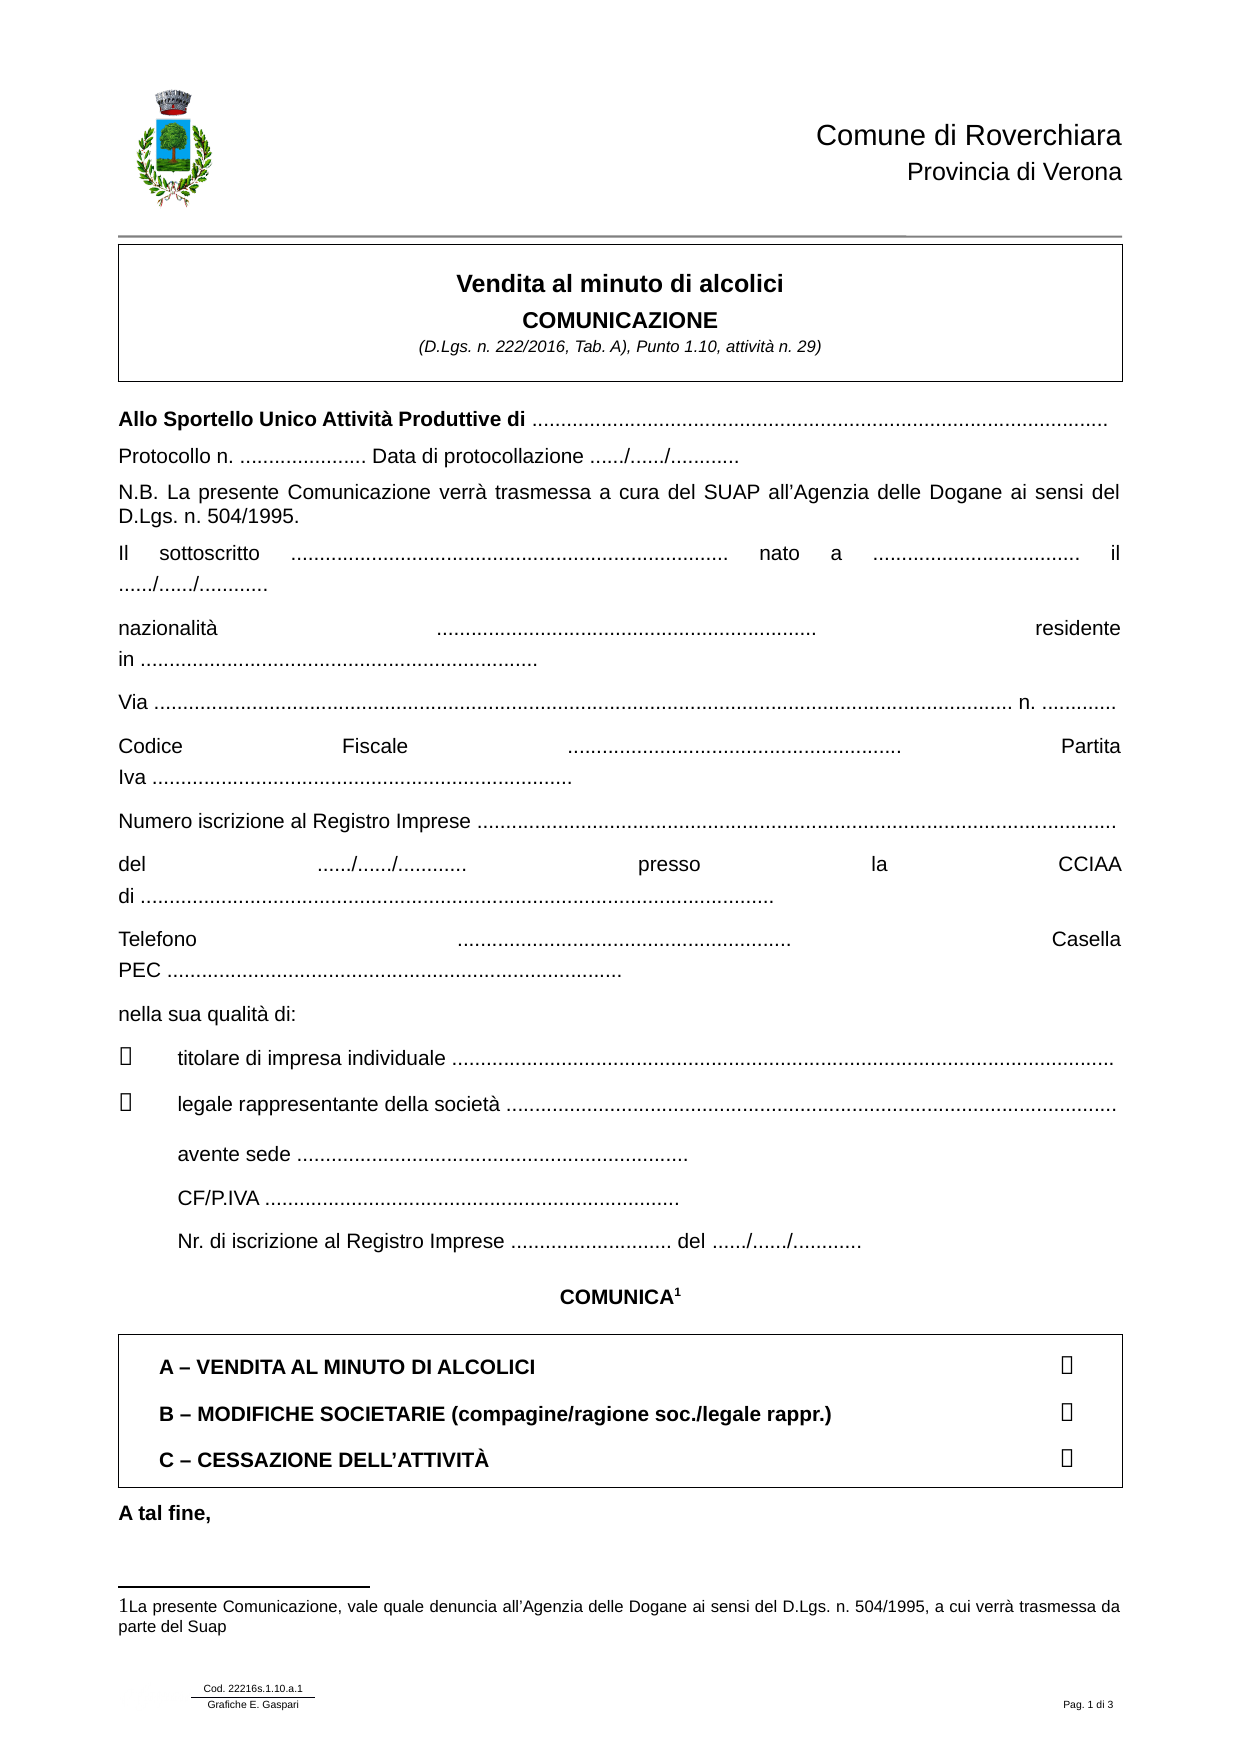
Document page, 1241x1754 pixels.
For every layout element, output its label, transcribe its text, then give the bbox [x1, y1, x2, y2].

text nella sua qualità di: [118, 1002, 1122, 1026]
text Codice Fiscale .......................................................... Partita Iva ......................................................................... [118, 734, 1122, 789]
text Nr. di iscrizione al Registro Imprese ............................ del ....../....../............ [177, 1229, 1122, 1253]
table_header A – VENDITA AL MINUTO DI ALCOLICI  B – MODIFICHE SOCIETARIE (compagine/ragione soc./legale rappr.)  C – CESSAZIONE DELL’ATTIVITÀ  [119, 1335, 1122, 1487]
table_header Vendita al minuto di alcolici COMUNICAZIONE (D.Lgs. n. 222/2016, Tab. A), Punto 1.10, attività n. 29) [119, 245, 1122, 381]
text Telefono .......................................................... Casella PEC ............................................................................... [118, 927, 1122, 982]
text CF/P.IVA ........................................................................ [177, 1185, 1122, 1209]
text  titolare di impresa individuale ................................................................................................................... [118, 1038, 1122, 1072]
text Via ..................................................................................................................................................... n. ............. [118, 690, 1122, 714]
text Comune di Roverchiara [224, 118, 1122, 152]
text A tal fine, [118, 1501, 1122, 1525]
text Numero iscrizione al Registro Imprese ............................................................................................................... [118, 809, 1122, 833]
text del ....../....../............ presso la CCIAA di .............................................................................................................. [118, 852, 1122, 907]
text nazionalità .................................................................. residente in ..................................................................... [118, 615, 1122, 671]
picture [122, 87, 224, 219]
text Allo Sportello Unico Attività Produttive di .................................................................................................... [118, 407, 1122, 431]
text avente sede .................................................................... [177, 1142, 1122, 1166]
text Il sottoscritto ............................................................................ nato a .................................... il ....../....../............ [118, 541, 1122, 596]
text COMUNICA [118, 1285, 1122, 1309]
text Protocollo n. ...................... Data di protocollazione ....../....../............ [118, 444, 1122, 468]
text N.B. La presente Comunicazione verrà trasmessa a cura del SUAP all’Agenzia delle Dogane ai sensi del D.Lgs. n. 504/1995. [118, 480, 1122, 528]
text Provincia di Verona [224, 157, 1122, 185]
text La presente Comunicazione, vale quale denuncia all’Agenzia delle Dogane ai sensi del D.Lgs. n. 504/1995, a cui verrà trasmessa da parte del Suap [118, 1593, 1122, 1636]
text  legale rappresentante della società .......................................................................................................... [118, 1085, 1122, 1119]
